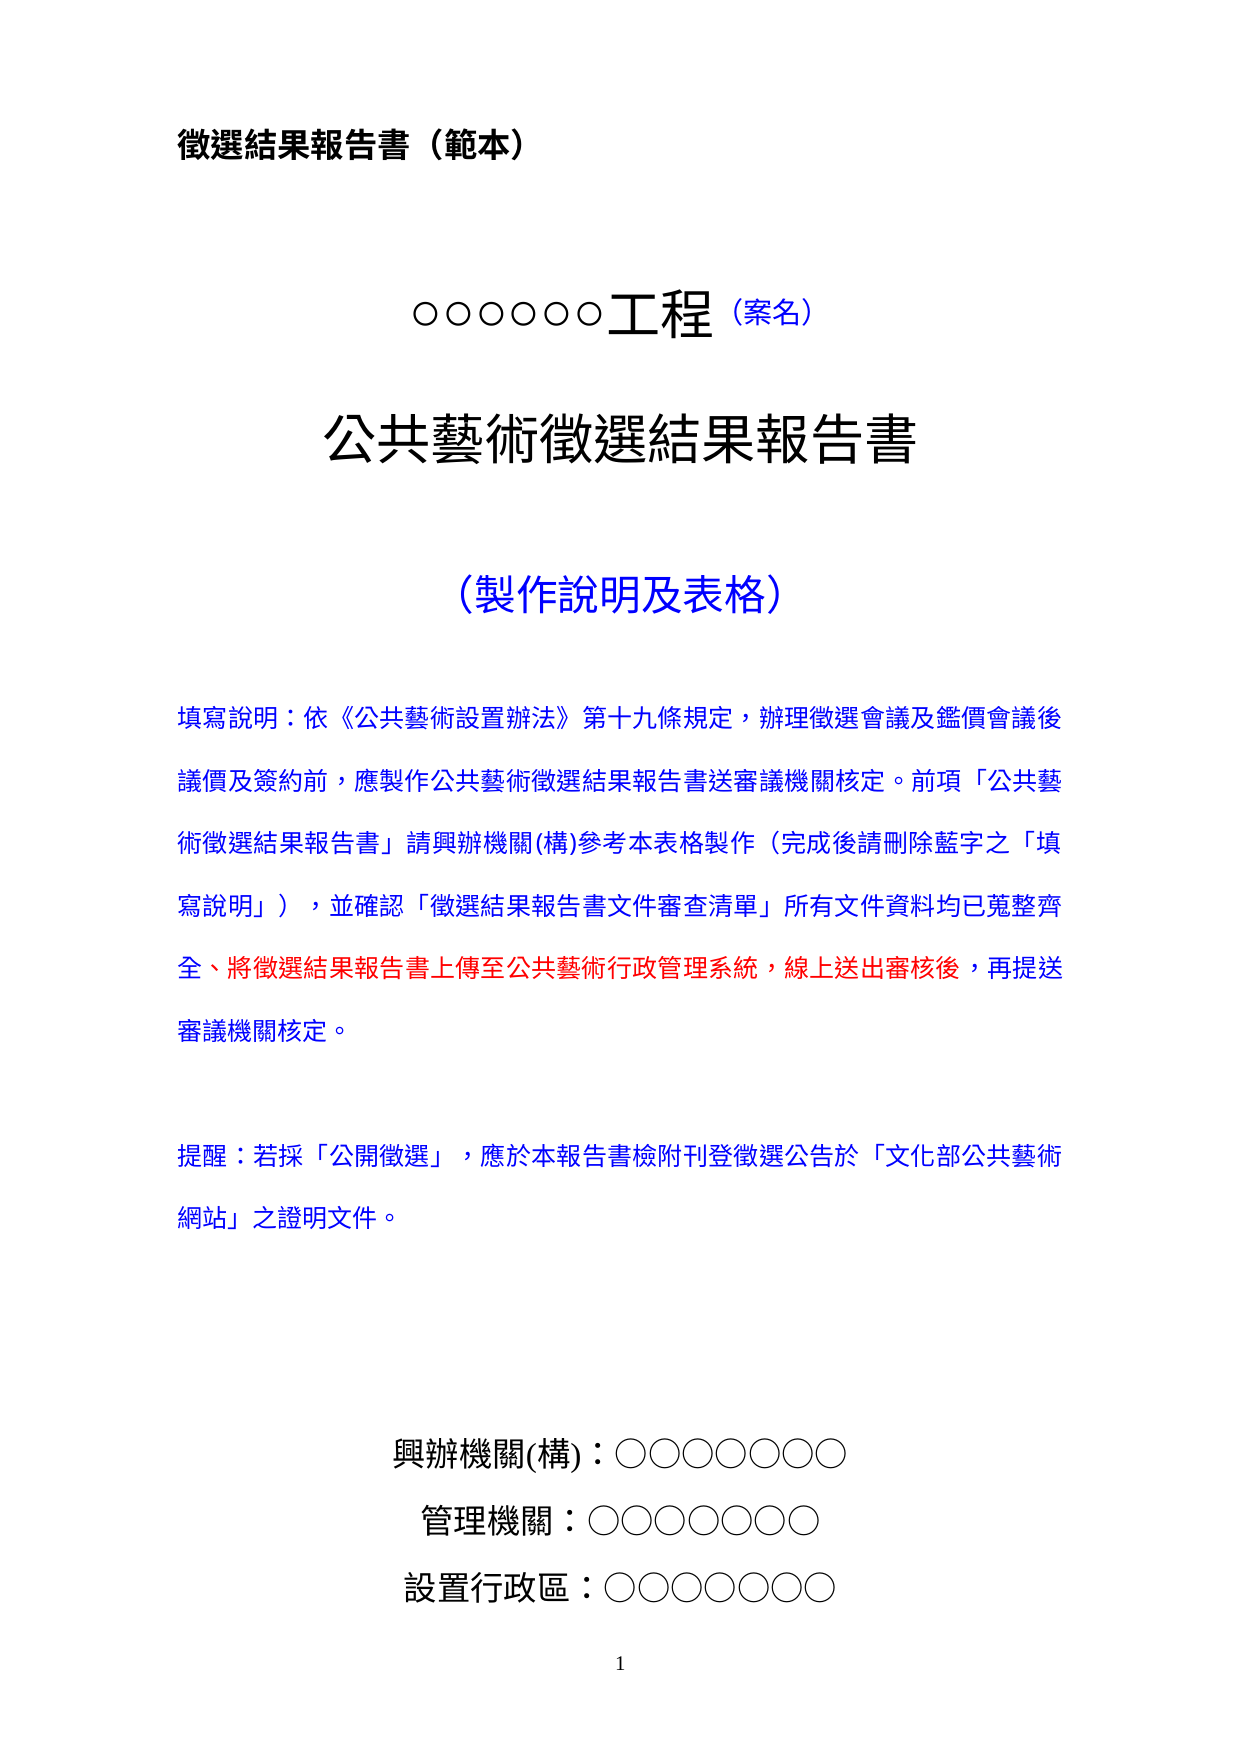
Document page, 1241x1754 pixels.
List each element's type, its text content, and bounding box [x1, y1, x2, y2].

text 興辦機關(構)：○○○○○○○ [177, 1428, 1063, 1476]
text 填寫說明：依《公共藝術設置辦法》第十九條規定，辦理徵選會議及鑑價會議後、議價及簽約前，應製作公共藝術徵選結果報告書送審議機關核定。前項「公共藝術徵選結果報告書」請興辦機關(構)參考本表格製作（完成後請刪除藍字之「填寫說明」），並確認「徵選結果報告書文件審查清單」所有文件資料均已蒐整齊全、將徵選結果報告書上傳至公共藝術行政管理系統，線上送出審核後，再提送審議機關核定。 [177, 675, 1063, 1050]
text ○○○○○○工程（案名） [177, 238, 1063, 363]
text （製作說明及表格） [177, 550, 1063, 613]
text 管理機關：○○○○○○○ [177, 1495, 1063, 1543]
text 設置行政區：○○○○○○○ [177, 1562, 1063, 1610]
text 提醒：若採「公開徵選」，應於本報告書檢附刊登徵選公告於「文化部公共藝術網站」之證明文件。 [177, 1113, 1063, 1238]
text 公共藝術徵選結果報告書 [177, 363, 1063, 488]
text 徵選結果報告書（範本） [177, 119, 1063, 167]
